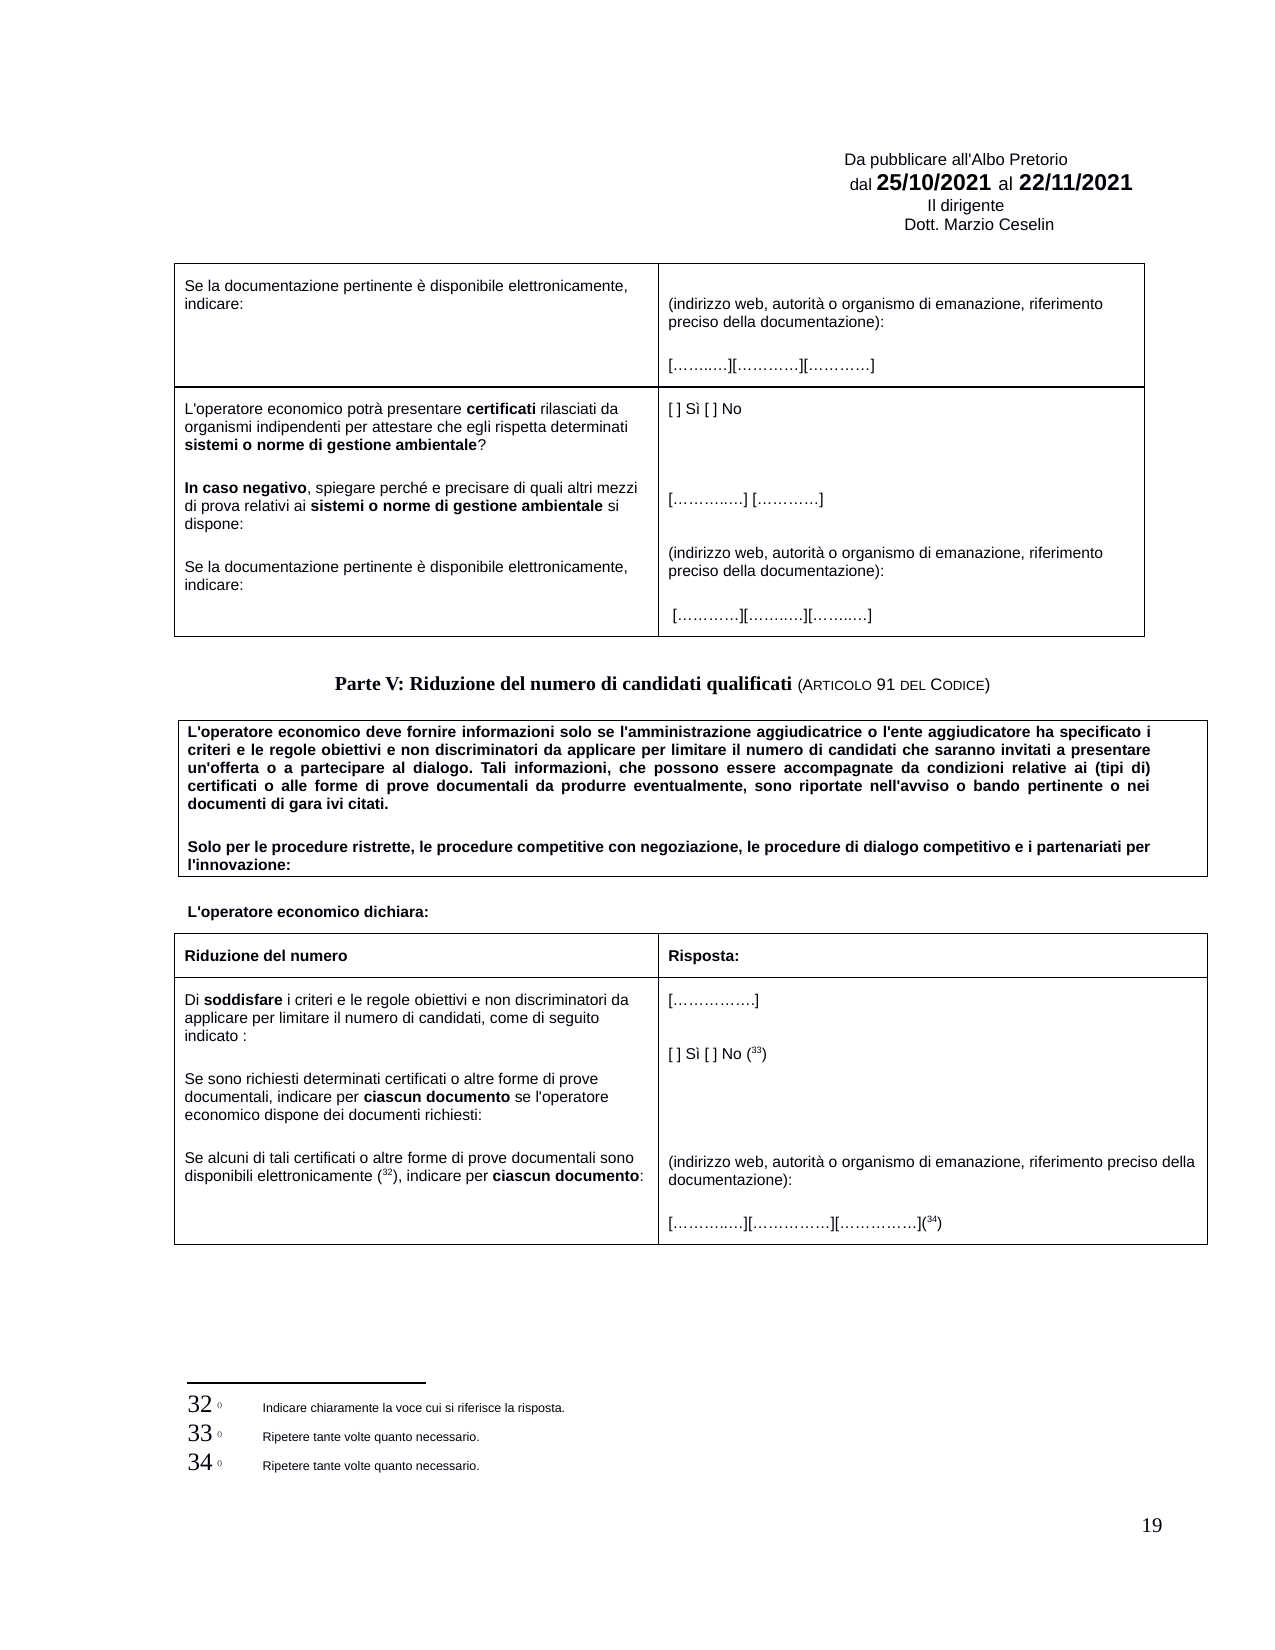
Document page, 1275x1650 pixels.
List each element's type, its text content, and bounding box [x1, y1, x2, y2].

text L'operatore economico deve fornire informazioni solo se l'amministrazione aggiudicatrice o l'ente aggiudicatore ha specificato i criteri e le regole obiettivi e non discriminatori da applicare per limitare il numero di candidati che saranno invitati a presentare un'offerta o a partecipare al dialogo. Tali informazioni, che possono essere accompagnate da condizioni relative ai (tipi di) certificati o alle forme di prove documentali da produrre eventualmente, sono riportate nell'avviso o bando pertinente o nei documenti di gara ivi citati. [179, 721, 1207, 813]
text Solo per le procedure ristrette, le procedure competitive con negoziazione, le procedure di dialogo competitivo e i partenariati per l'innovazione: [179, 835, 1207, 876]
table_cell [ ] Sì [ ] No [………..…] […………] (indirizzo web, autorità o organismo di emanazione, riferimento preciso della documentazione): […………][……..…][……..…] [659, 388, 1144, 636]
table_cell […………….] [ ] Sì [ ] No () (indirizzo web, autorità o organismo di emanazione, riferimento preciso della documentazione): [………..…][……………][……………]() [659, 978, 1207, 1244]
table_cell (indirizzo web, autorità o organismo di emanazione, riferimento preciso della documentazione): [……..…][…………][…………] [659, 264, 1144, 386]
table_cell Di soddisfare i criteri e le regole obiettivi e non discriminatori da applicare per limitare il numero di candidati, come di seguito indicato : Se sono richiesti determinati certificati o altre forme di prove documentali, indicare per ciascun documento se l'operatore economico dispone dei documenti richiesti: Se alcuni di tali certificati o altre forme di prove documentali sono disponibili elettronicamente (), indicare per ciascun documento: [175, 978, 658, 1244]
table_cell Se la documentazione pertinente è disponibile elettronicamente, indicare: [175, 264, 658, 386]
text L'operatore economico dichiara: [187, 902, 1137, 920]
table_header Riduzione del numero [175, 934, 658, 977]
table_cell L'operatore economico potrà presentare certificati rilasciati da organismi indipendenti per attestare che egli rispetta determinati sistemi o norme di gestione ambientale? In caso negativo, spiegare perché e precisare di quali altri mezzi di prova relativi ai sistemi o norme di gestione ambientale si dispone: Se la documentazione pertinente è disponibile elettronicamente, indicare: [175, 388, 658, 636]
table_header Risposta: [659, 934, 1207, 977]
text Parte V: Riduzione del numero di candidati qualificati (Articolo 91 del Codice) [187, 672, 1137, 695]
